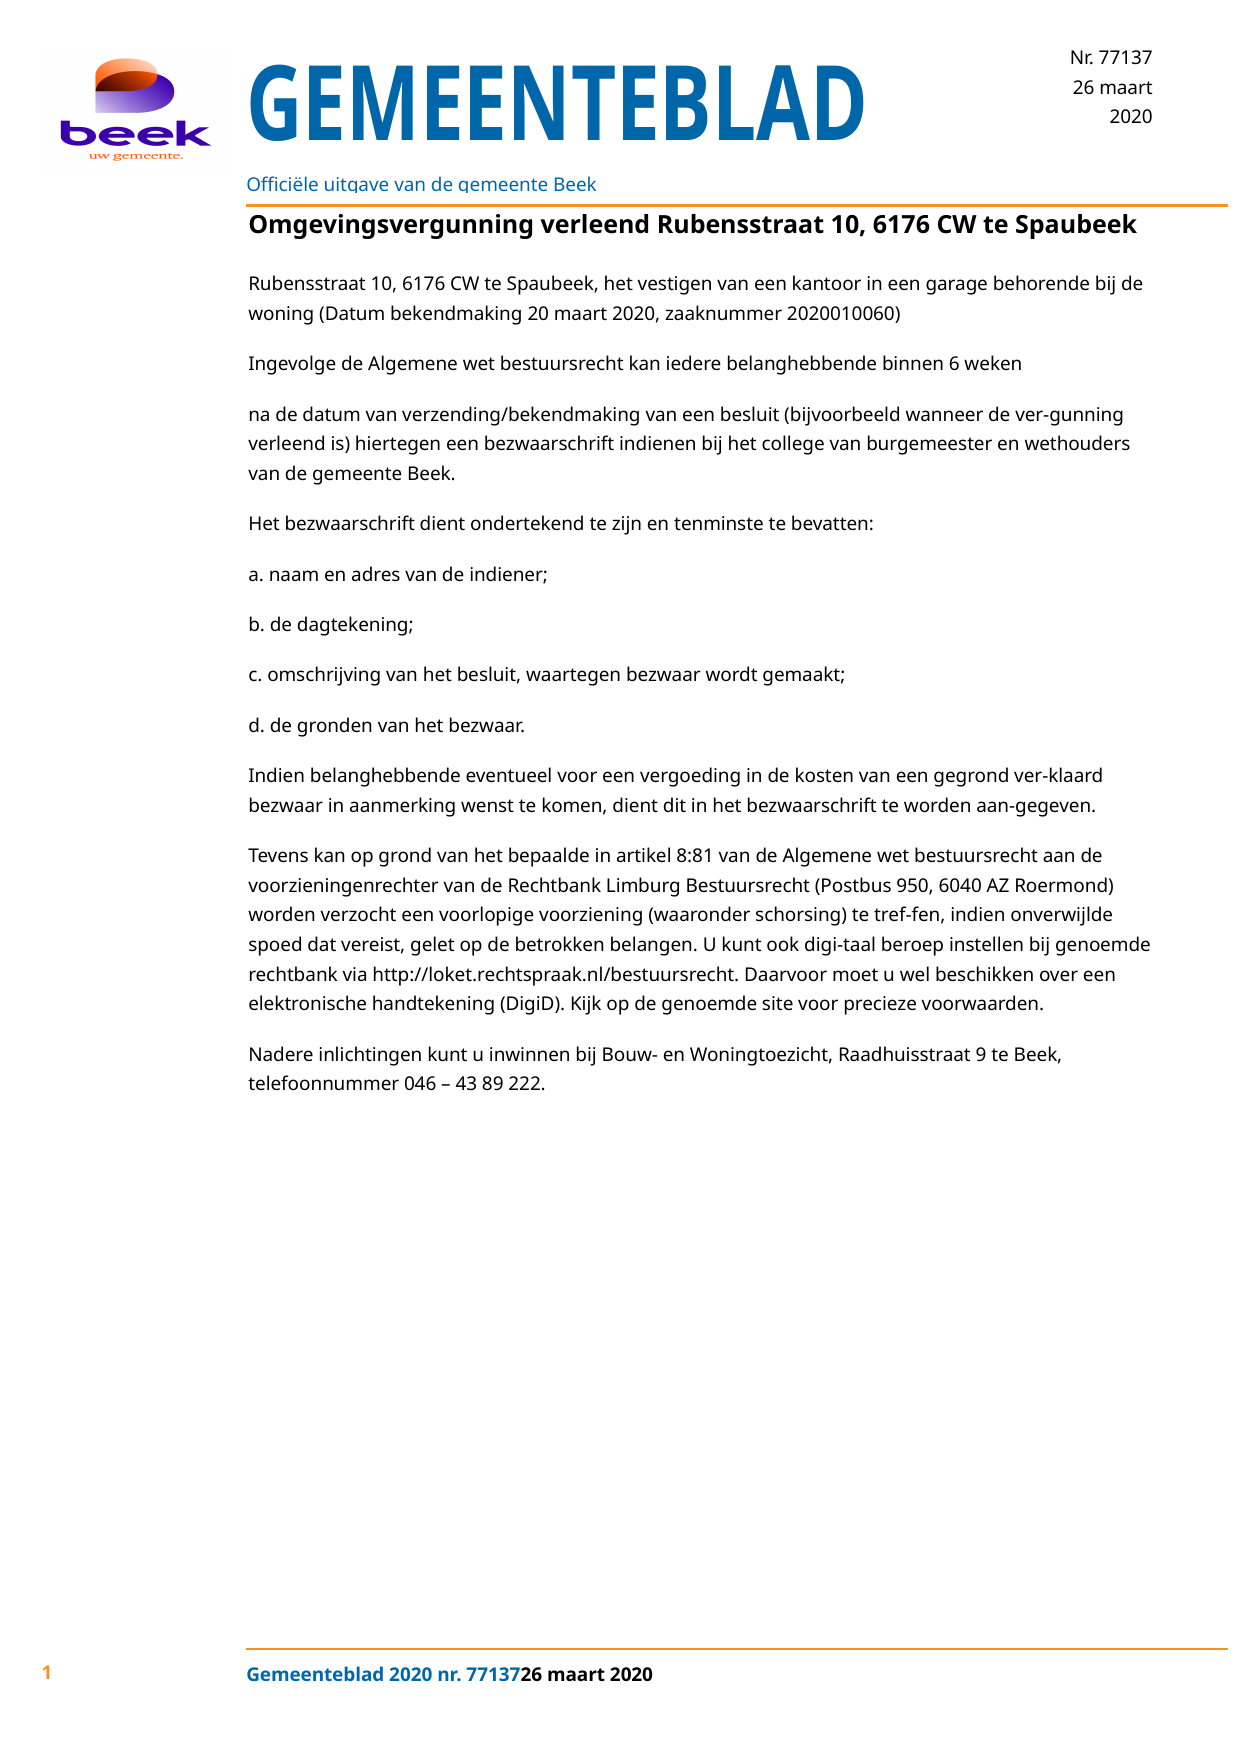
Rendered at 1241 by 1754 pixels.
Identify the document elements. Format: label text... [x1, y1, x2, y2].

text d. de gronden van het bezwaar. [248, 712, 1152, 738]
text Omgevingsvergunning verleend Rubensstraat 10, 6176 CW te Spaubeek [248, 207, 1152, 241]
text Rubensstraat 10, 6176 CW te Spaubeek, het vestigen van een kantoor in een garage behorende bij de woning (Datum bekendmaking 20 maart 2020, zaaknummer 2020010060) [248, 270, 1152, 326]
text Nadere inlichtingen kunt u inwinnen bij Bouw- en Woningtoezicht, Raadhuisstraat 9 te Beek, telefoonnummer 046 – 43 89 222. [248, 1041, 1152, 1096]
text Het bezwaarschrift dient ondertekend te zijn en tenminste te bevatten: [248, 510, 1152, 536]
text c. omschrijving van het besluit, waartegen bezwaar wordt gemaakt; [248, 662, 1152, 687]
picture [41, 47, 231, 172]
text a. naam en adres van de indiener; [248, 561, 1152, 586]
text b. de dagtekening; [248, 611, 1152, 637]
text Indien belanghebbende eventueel voor een vergoeding in de kosten van een gegrond ver-klaard bezwaar in aanmerking wenst te komen, dient dit in het bezwaarschrift te worden aan-gegeven. [248, 762, 1152, 818]
text Ingevolge de Algemene wet bestuursrecht kan iedere belanghebbende binnen 6 weken [248, 350, 1152, 376]
text Tevens kan op grond van het bepaalde in artikel 8:81 van de Algemene wet bestuursrecht aan de voorzieningenrechter van de Rechtbank Limburg Bestuursrecht (Postbus 950, 6040 AZ Roermond) worden verzocht een voorlopige voorziening (waaronder schorsing) te tref-fen, indien onverwijlde spoed dat vereist, gelet op de betrokken belangen. U kunt ook digi-taal beroep instellen bij genoemde rechtbank via http://loket.rechtspraak.nl/bestuursrecht. Daarvoor moet u wel beschikken over een elektronische handtekening (DigiD). Kijk op de genoemde site voor precieze voorwaarden. [248, 842, 1152, 1016]
text na de datum van verzending/bekendmaking van een besluit (bijvoorbeeld wanneer de ver-gunning verleend is) hiertegen een bezwaarschrift indienen bij het college van burgemeester en wethouders van de gemeente Beek. [248, 401, 1152, 486]
